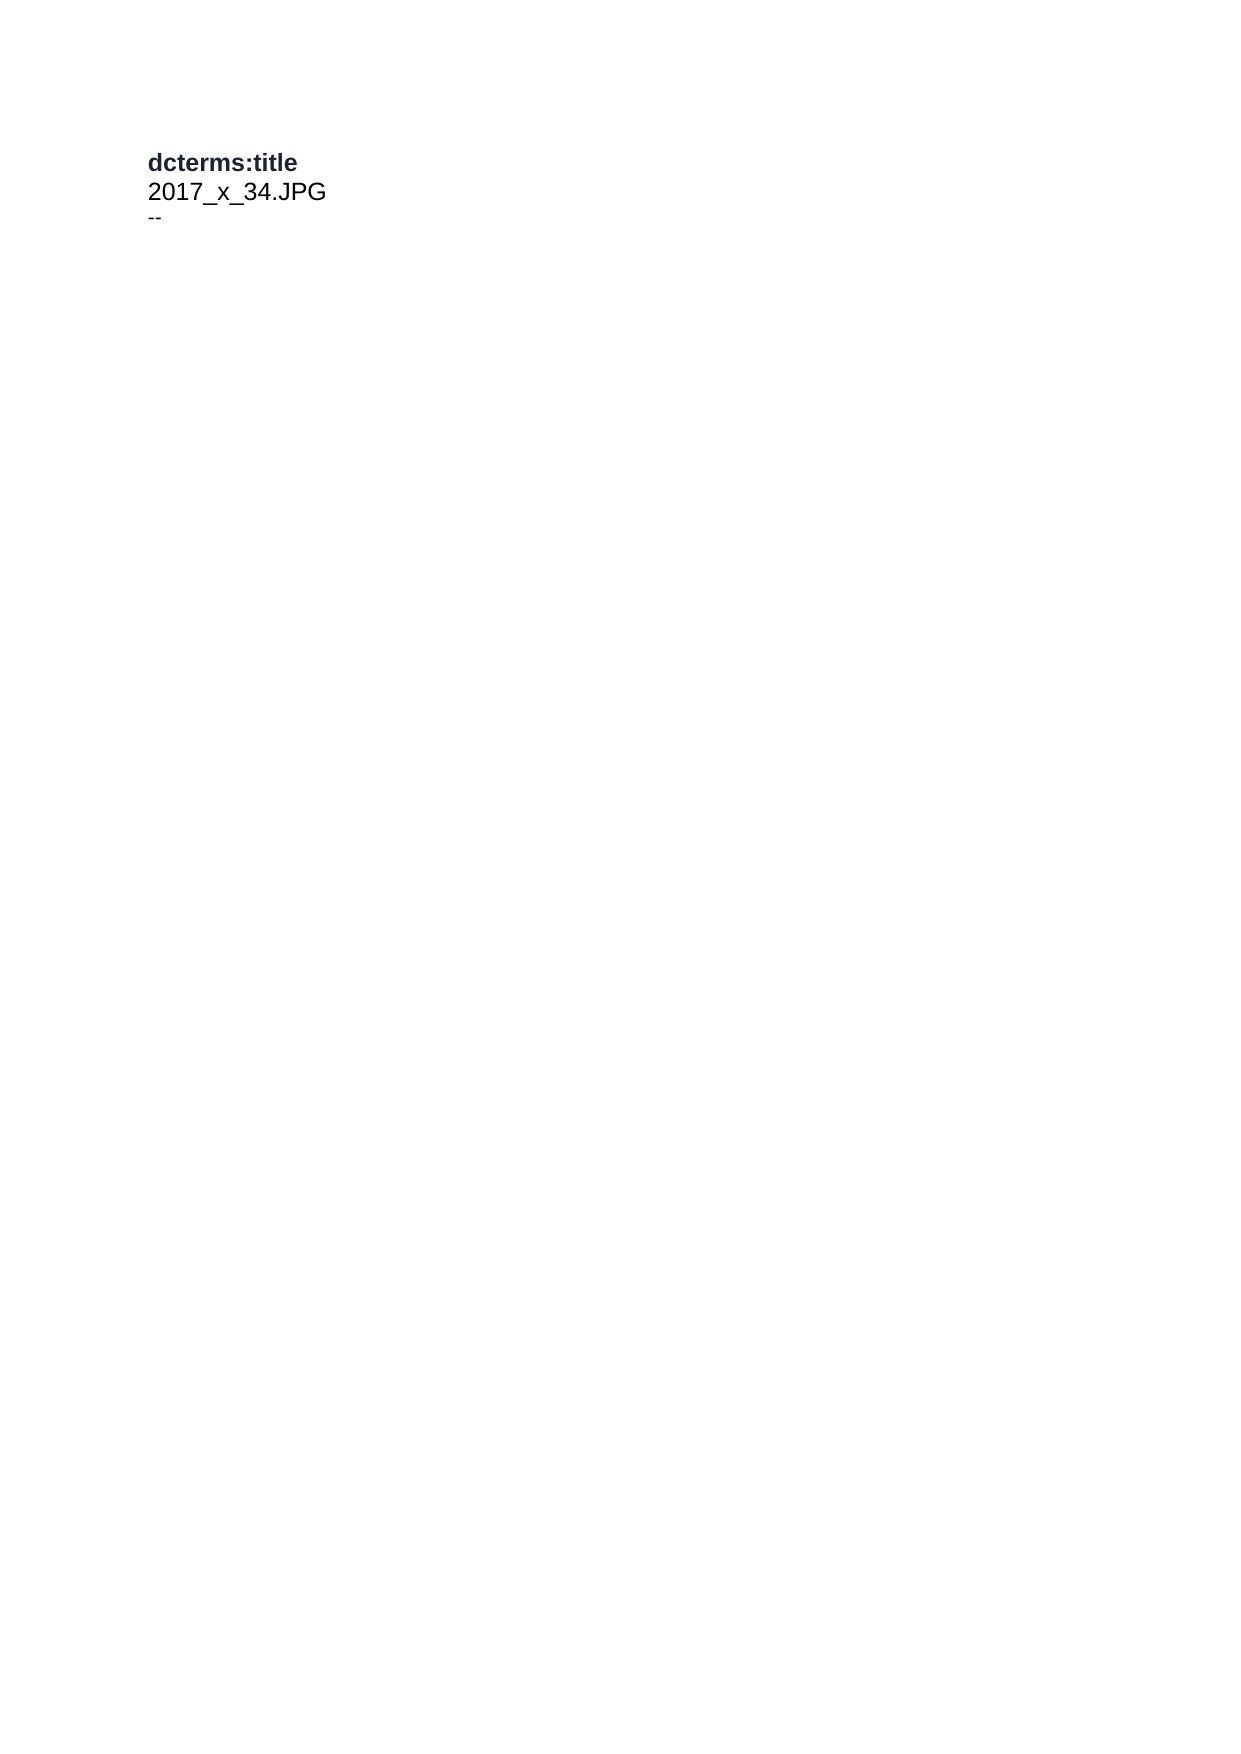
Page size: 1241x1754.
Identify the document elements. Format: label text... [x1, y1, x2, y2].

text -- [148, 205, 1092, 229]
text dcterms:title [148, 148, 1092, 176]
text 2017_x_34.JPG [148, 176, 1092, 205]
